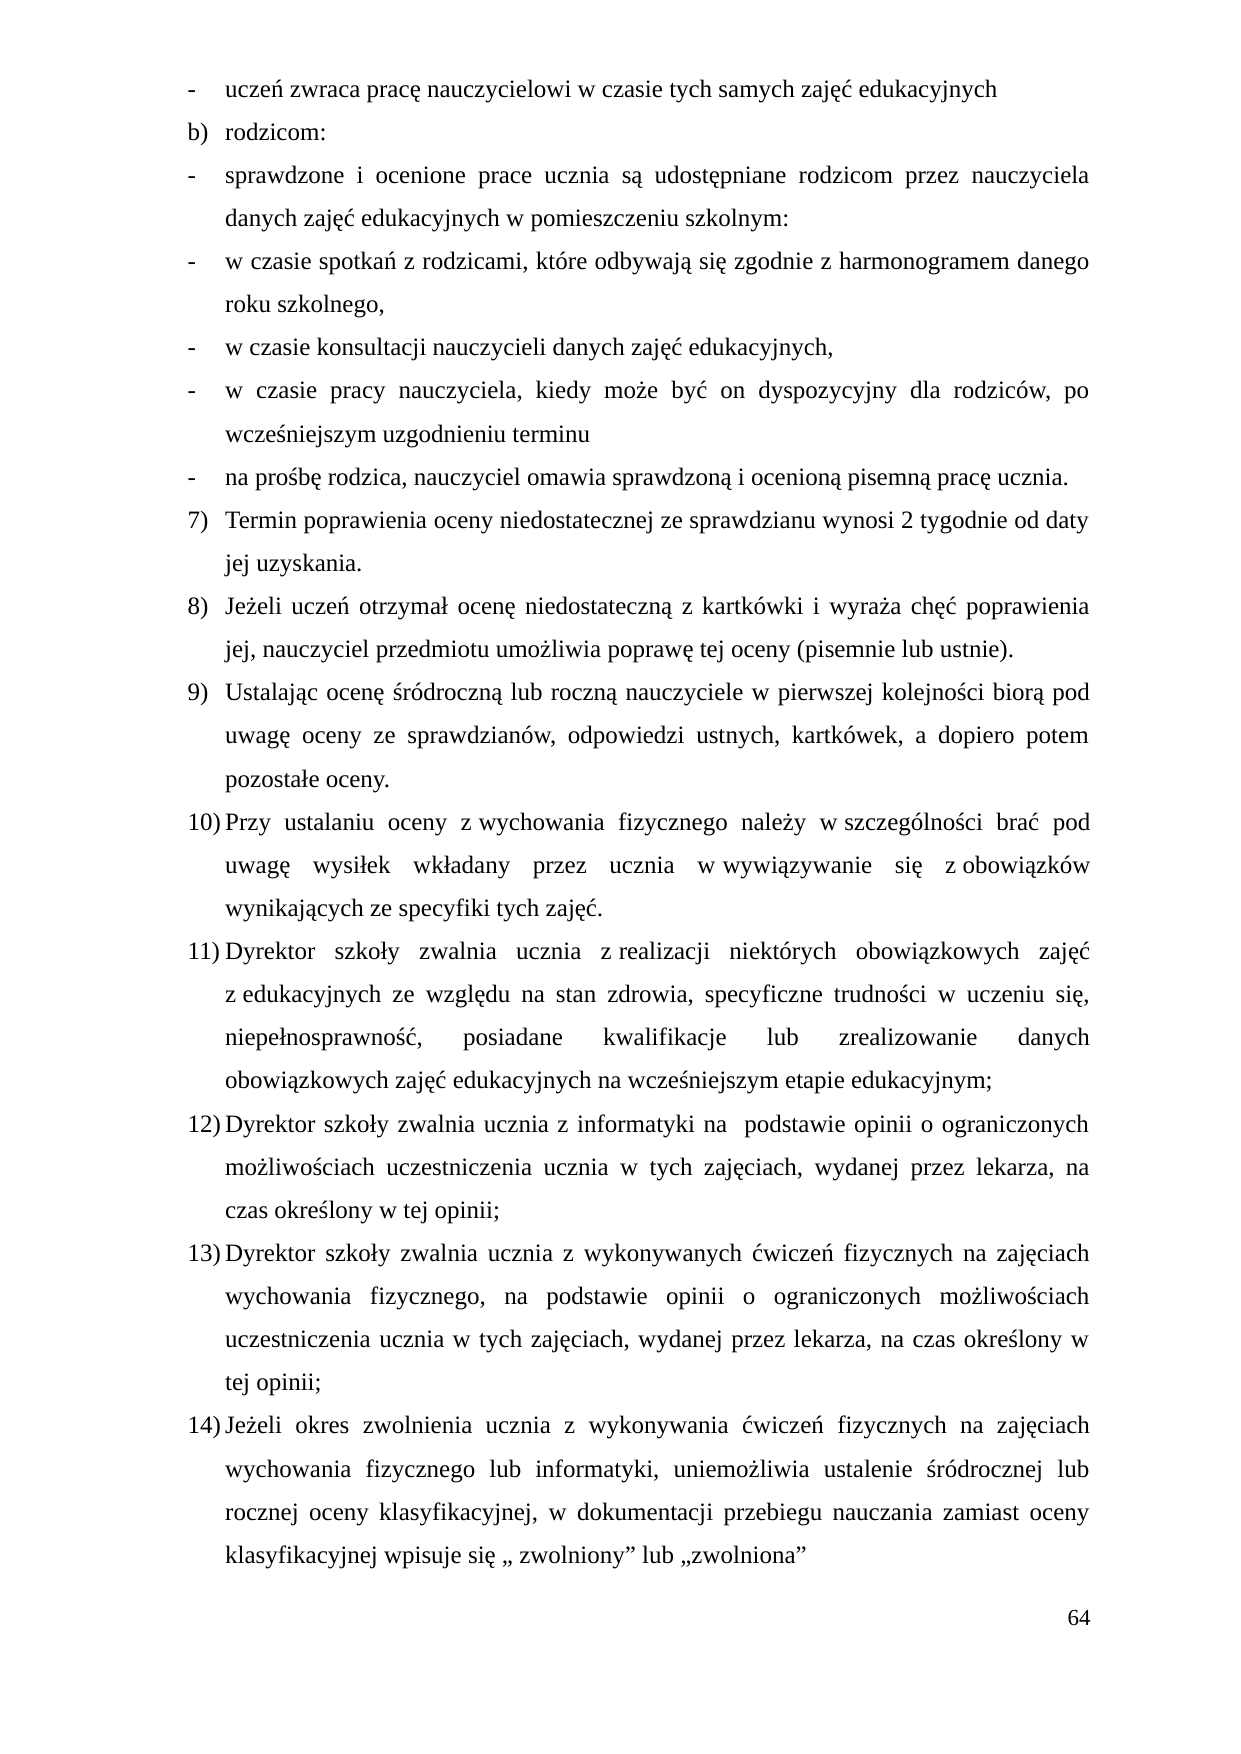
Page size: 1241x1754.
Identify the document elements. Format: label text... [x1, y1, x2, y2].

list Dyrektor szkoły zwalnia ucznia z informatyki na podstawie opinii o ograniczonych możliwościach uczestniczenia ucznia w tych zajęciach, wydanej przez lekarza, na czas określony w tej opinii; [187, 1109, 1090, 1224]
list w czasie pracy nauczyciela, kiedy może być on dyspozycyjny dla rodziców, po wcześniejszym uzgodnieniu terminu [187, 376, 1090, 447]
list Jeżeli uczeń otrzymał ocenę niedostateczną z kartkówki i wyraża chęć poprawienia jej, nauczyciel przedmiotu umożliwia poprawę tej oceny (pisemnie lub ustnie). [187, 591, 1090, 663]
list uczeń zwraca pracę nauczycielowi w czasie tych samych zajęć edukacyjnych [187, 74, 1090, 102]
list sprawdzone i ocenione prace ucznia są udostępniane rodzicom przez nauczyciela danych zajęć edukacyjnych w pomieszczeniu szkolnym: [187, 160, 1090, 232]
list Przy ustalaniu oceny z wychowania fizycznego należy w szczególności brać pod uwagę wysiłek wkładany przez ucznia w wywiązywanie się z obowiązków wynikających ze specyfiki tych zajęć. [187, 807, 1090, 922]
list Dyrektor szkoły zwalnia ucznia z wykonywanych ćwiczeń fizycznych na zajęciach wychowania fizycznego, na podstawie opinii o ograniczonych możliwościach uczestniczenia ucznia w tych zajęciach, wydanej przez lekarza, na czas określony w tej opinii; [187, 1238, 1090, 1396]
list rodzicom: [187, 117, 1090, 146]
list Ustalając ocenę śródroczną lub roczną nauczyciele w pierwszej kolejności biorą pod uwagę oceny ze sprawdzianów, odpowiedzi ustnych, kartkówek, a dopiero potem pozostałe oceny. [187, 677, 1090, 792]
list w czasie konsultacji nauczycieli danych zajęć edukacyjnych, [187, 332, 1090, 361]
list Jeżeli okres zwolnienia ucznia z wykonywania ćwiczeń fizycznych na zajęciach wychowania fizycznego lub informatyki, uniemożliwia ustalenie śródrocznej lub rocznej oceny klasyfikacyjnej, w dokumentacji przebiegu nauczania zamiast oceny klasyfikacyjnej wpisuje się „ zwolniony” lub „zwolniona” [187, 1411, 1090, 1569]
list Dyrektor szkoły zwalnia ucznia z realizacji niektórych obowiązkowych zajęć z edukacyjnych ze względu na stan zdrowia, specyficzne trudności w uczeniu się, niepełnosprawność, posiadane kwalifikacje lub zrealizowanie danych obowiązkowych zajęć edukacyjnych na wcześniejszym etapie edukacyjnym; [187, 936, 1090, 1094]
list Termin poprawienia oceny niedostatecznej ze sprawdzianu wynosi 2 tygodnie od daty jej uzyskania. [187, 505, 1090, 577]
list w czasie spotkań z rodzicami, które odbywają się zgodnie z harmonogramem danego roku szkolnego, [187, 246, 1090, 318]
list na prośbę rodzica, nauczyciel omawia sprawdzoną i ocenioną pisemną pracę ucznia. [187, 462, 1090, 491]
